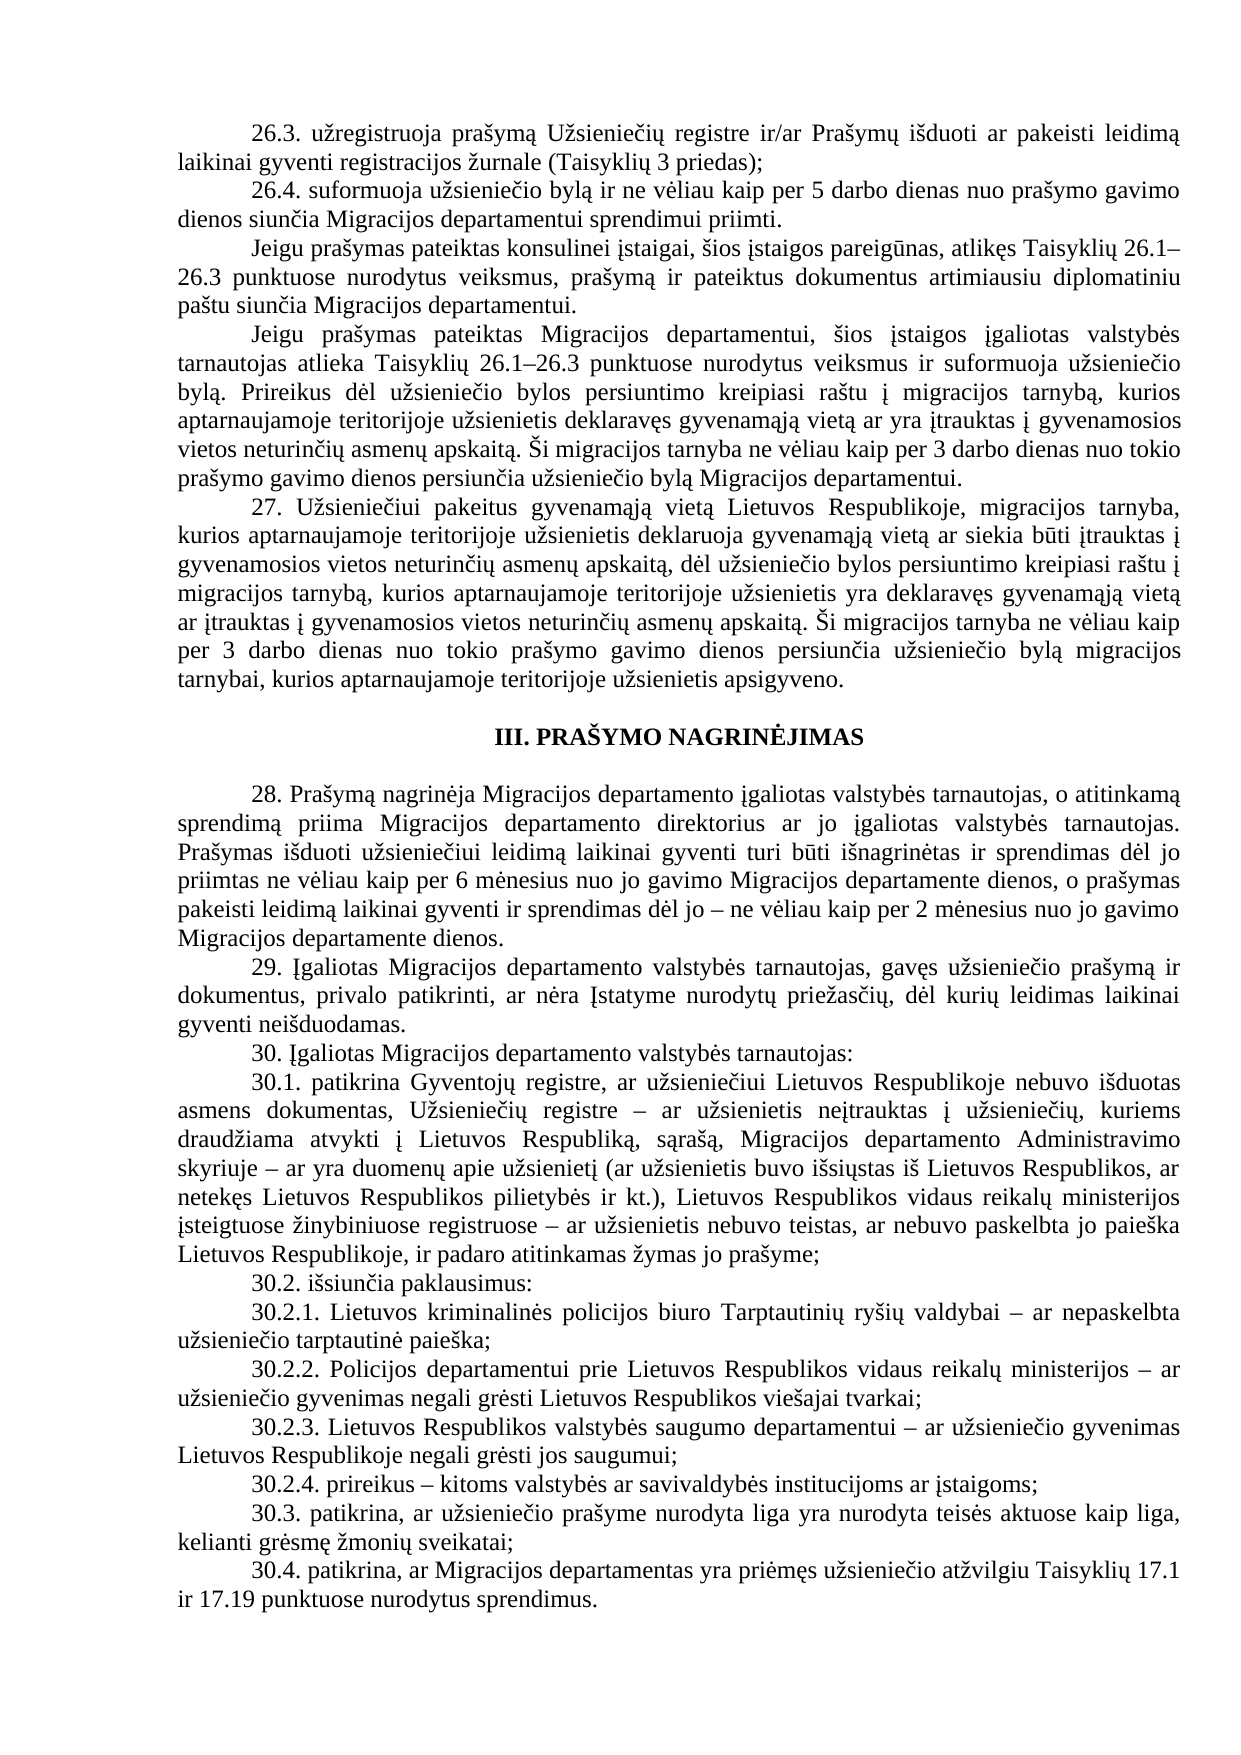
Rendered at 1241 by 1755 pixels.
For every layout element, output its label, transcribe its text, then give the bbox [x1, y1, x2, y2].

text 30. Įgaliotas Migracijos departamento valstybės tarnautojas: [177, 1038, 1181, 1067]
text 30.2.1. Lietuvos kriminalinės policijos biuro Tarptautinių ryšių valdybai – ar nepaskelbta užsieniečio tarptautinė paieška; [177, 1297, 1181, 1354]
text Jeigu prašymas pateiktas konsulinei įstaigai, šios įstaigos pareigūnas, atlikęs Taisyklių 26.1–26.3 punktuose nurodytus veiksmus, prašymą ir pateiktus dokumentus artimiausiu diplomatiniu paštu siunčia Migracijos departamentui. [177, 233, 1181, 319]
text III. PRAŠYMO NAGRINĖJIMAS [177, 722, 1181, 751]
text 29. Įgaliotas Migracijos departamento valstybės tarnautojas, gavęs užsieniečio prašymą ir dokumentus, privalo patikrinti, ar nėra Įstatyme nurodytų priežasčių, dėl kurių leidimas laikinai gyventi neišduodamas. [177, 952, 1181, 1038]
text Jeigu prašymas pateiktas Migracijos departamentui, šios įstaigos įgaliotas valstybės tarnautojas atlieka Taisyklių 26.1–26.3 punktuose nurodytus veiksmus ir suformuoja užsieniečio bylą. Prireikus dėl užsieniečio bylos persiuntimo kreipiasi raštu į migracijos tarnybą, kurios aptarnaujamoje teritorijoje užsienietis deklaravęs gyvenamąją vietą ar yra įtrauktas į gyvenamosios vietos neturinčių asmenų apskaitą. Ši migracijos tarnyba ne vėliau kaip per 3 darbo dienas nuo tokio prašymo gavimo dienos persiunčia užsieniečio bylą Migracijos departamentui. [177, 319, 1181, 492]
text 30.3. patikrina, ar užsieniečio prašyme nurodyta liga yra nurodyta teisės aktuose kaip liga, kelianti grėsmę žmonių sveikatai; [177, 1498, 1181, 1556]
text 30.4. patikrina, ar Migracijos departamentas yra priėmęs užsieniečio atžvilgiu Taisyklių 17.1 ir 17.19 punktuose nurodytus sprendimus. [177, 1556, 1181, 1613]
text 30.2.2. Policijos departamentui prie Lietuvos Respublikos vidaus reikalų ministerijos – ar užsieniečio gyvenimas negali grėsti Lietuvos Respublikos viešajai tvarkai; [177, 1354, 1181, 1412]
text 30.1. patikrina Gyventojų registre, ar užsieniečiui Lietuvos Respublikoje nebuvo išduotas asmens dokumentas, Užsieniečių registre – ar užsienietis neįtrauktas į užsieniečių, kuriems draudžiama atvykti į Lietuvos Respubliką, sąrašą, Migracijos departamento Administravimo skyriuje – ar yra duomenų apie užsienietį (ar užsienietis buvo išsiųstas iš Lietuvos Respublikos, ar netekęs Lietuvos Respublikos pilietybės ir kt.), Lietuvos Respublikos vidaus reikalų ministerijos įsteigtuose žinybiniuose registruose – ar užsienietis nebuvo teistas, ar nebuvo paskelbta jo paieška Lietuvos Respublikoje, ir padaro atitinkamas žymas jo prašyme; [177, 1067, 1181, 1268]
text 26.3. užregistruoja prašymą Užsieniečių registre ir/ar Prašymų išduoti ar pakeisti leidimą laikinai gyventi registracijos žurnale (Taisyklių 3 priedas); [177, 118, 1181, 176]
text 26.4. suformuoja užsieniečio bylą ir ne vėliau kaip per 5 darbo dienas nuo prašymo gavimo dienos siunčia Migracijos departamentui sprendimui priimti. [177, 176, 1181, 233]
text 30.2.4. prireikus – kitoms valstybės ar savivaldybės institucijoms ar įstaigoms; [177, 1469, 1181, 1498]
text 30.2. išsiunčia paklausimus: [177, 1268, 1181, 1297]
text 30.2.3. Lietuvos Respublikos valstybės saugumo departamentui – ar užsieniečio gyvenimas Lietuvos Respublikoje negali grėsti jos saugumui; [177, 1412, 1181, 1469]
text 27. Užsieniečiui pakeitus gyvenamąją vietą Lietuvos Respublikoje, migracijos tarnyba, kurios aptarnaujamoje teritorijoje užsienietis deklaruoja gyvenamąją vietą ar siekia būti įtrauktas į gyvenamosios vietos neturinčių asmenų apskaitą, dėl užsieniečio bylos persiuntimo kreipiasi raštu į migracijos tarnybą, kurios aptarnaujamoje teritorijoje užsienietis yra deklaravęs gyvenamąją vietą ar įtrauktas į gyvenamosios vietos neturinčių asmenų apskaitą. Ši migracijos tarnyba ne vėliau kaip per 3 darbo dienas nuo tokio prašymo gavimo dienos persiunčia užsieniečio bylą migracijos tarnybai, kurios aptarnaujamoje teritorijoje užsienietis apsigyveno. [177, 492, 1181, 693]
text 28. Prašymą nagrinėja Migracijos departamento įgaliotas valstybės tarnautojas, o atitinkamą sprendimą priima Migracijos departamento direktorius ar jo įgaliotas valstybės tarnautojas. Prašymas išduoti užsieniečiui leidimą laikinai gyventi turi būti išnagrinėtas ir sprendimas dėl jo priimtas ne vėliau kaip per 6 mėnesius nuo jo gavimo Migracijos departamente dienos, o prašymas pakeisti leidimą laikinai gyventi ir sprendimas dėl jo – ne vėliau kaip per 2 mėnesius nuo jo gavimo Migracijos departamente dienos. [177, 779, 1181, 952]
